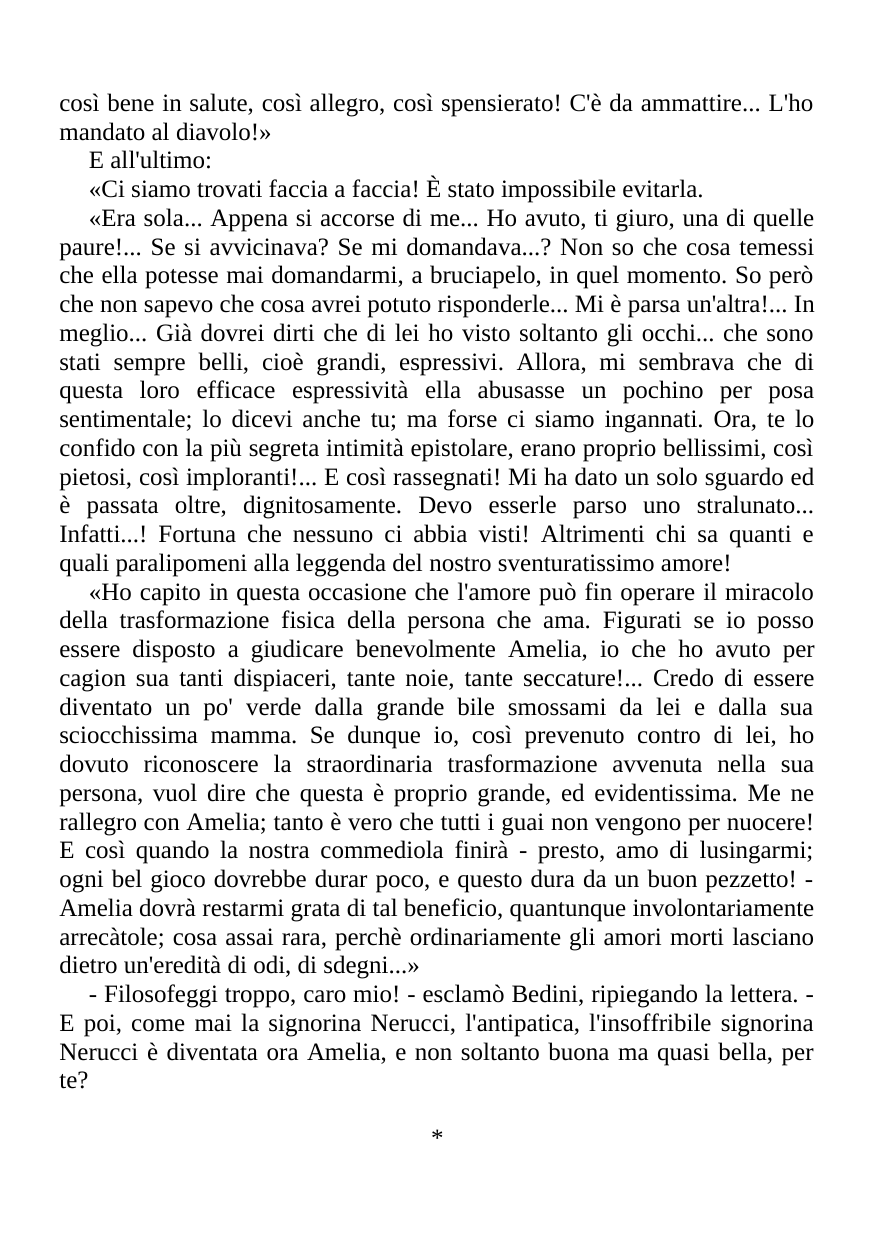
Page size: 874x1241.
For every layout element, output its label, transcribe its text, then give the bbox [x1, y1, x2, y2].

text - Filosofeggi troppo, caro mio! - esclamò Bedini, ripiegando la lettera. - E poi, come mai la signorina Nerucci, l'antipatica, l'insoffribile signorina Nerucci è diventata ora Amelia, e non soltanto buona ma quasi bella, per te? [59, 979, 815, 1094]
text «Ho capito in questa occasione che l'amore può fin operare il miracolo della trasformazione fisica della persona che ama. Figurati se io posso essere disposto a giudicare benevolmente Amelia, io che ho avuto per cagion sua tanti dispiaceri, tante noie, tante seccature!... Credo di essere diventato un po' verde dalla grande bile smossami da lei e dalla sua sciocchissima mamma. Se dunque io, così prevenuto contro di lei, ho dovuto riconoscere la straordinaria trasformazione avvenuta nella sua persona, vuol dire che questa è proprio grande, ed evidentissima. Me ne rallegro con Amelia; tanto è vero che tutti i guai non vengono per nuocere! E così quando la nostra commediola finirà - presto, amo di lusingarmi; ogni bel gioco dovrebbe durar poco, e questo dura da un buon pezzetto! - Amelia dovrà restarmi grata di tal beneficio, quantunque involontariamente arrecàtole; cosa assai rara, perchè ordinariamente gli amori morti lasciano dietro un'eredità di odi, di sdegni...» [59, 577, 815, 979]
text * [59, 1123, 815, 1152]
text E all'ultimo: [59, 145, 815, 174]
text «Ci siamo trovati faccia a faccia! È stato impossibile evitarla. [59, 174, 815, 203]
text «Era sola... Appena si accorse di me... Ho avuto, ti giuro, una di quelle paure!... Se si avvicinava? Se mi domandava...? Non so che cosa temessi che ella potesse mai domandarmi, a bruciapelo, in quel momento. So però che non sapevo che cosa avrei potuto risponderle... Mi è parsa un'altra!... In meglio... Già dovrei dirti che di lei ho visto soltanto gli occhi... che sono stati sempre belli, cioè grandi, espressivi. Allora, mi sembrava che di questa loro efficace espressività ella abusasse un pochino per posa sentimentale; lo dicevi anche tu; ma forse ci siamo ingannati. Ora, te lo confido con la più segreta intimità epistolare, erano proprio bellissimi, così pietosi, così imploranti!... E così rassegnati! Mi ha dato un solo sguardo ed è passata oltre, dignitosamente. Devo esserle parso uno stralunato... Infatti...! Fortuna che nessuno ci abbia visti! Altrimenti chi sa quanti e quali paralipomeni alla leggenda del nostro sventuratissimo amore! [59, 203, 815, 577]
text così bene in salute, così allegro, così spensierato! C'è da ammattire... L'ho mandato al diavolo!» [59, 88, 815, 145]
